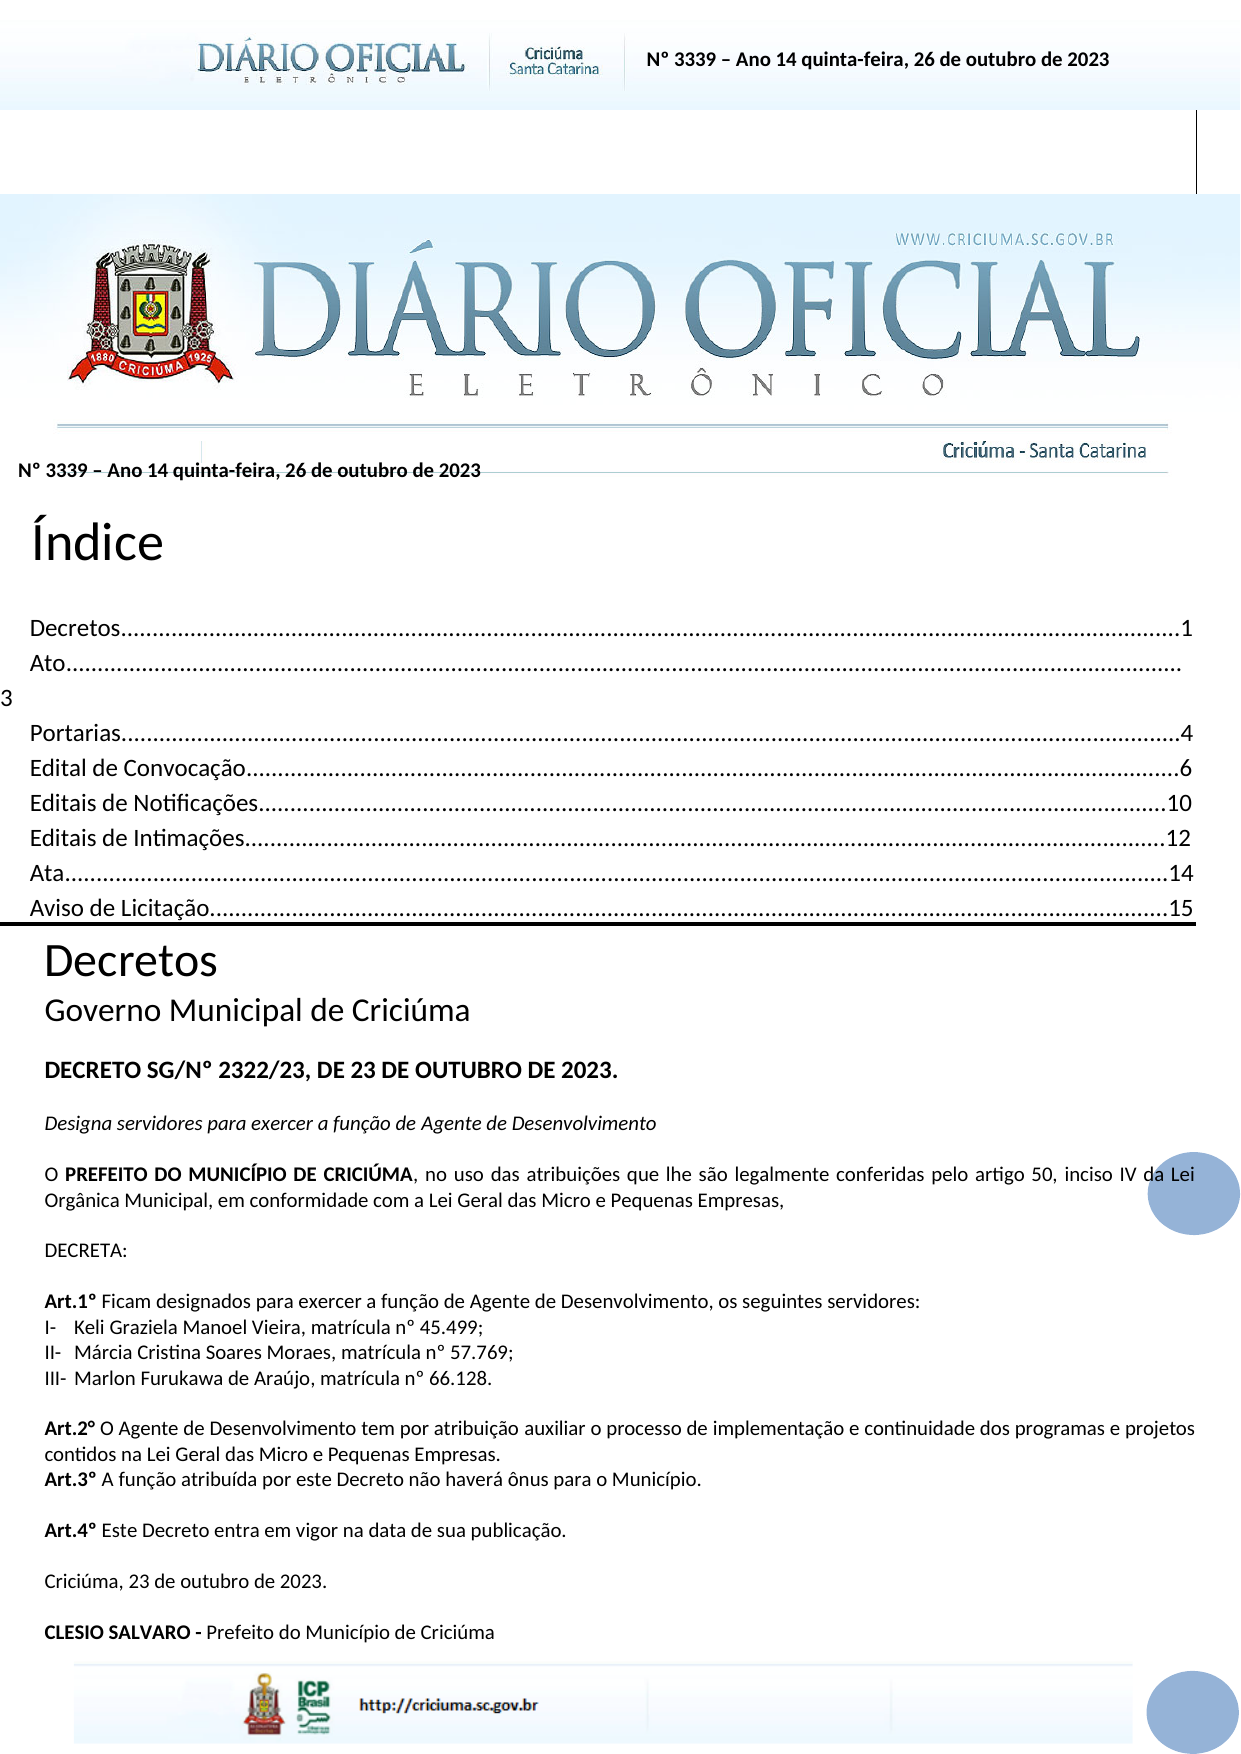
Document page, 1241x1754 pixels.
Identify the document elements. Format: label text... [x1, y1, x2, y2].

text Edital de Convocação....................................................................................................................................................6 [0, 752, 1196, 782]
text CLESIO SALVARO - Prefeito do Município de Criciúma [44, 1619, 1196, 1644]
text Art.2° O Agente de Desenvolvimento tem por atribuição auxiliar o processo de implementação e continuidade dos programas e projetos contidos na Lei Geral das Micro e Pequenas Empresas. [44, 1416, 1196, 1466]
text Portarias........................................................................................................................................................................4 [0, 717, 1196, 747]
text Aviso de Licitação........................................................................................................................................................15 [0, 892, 1196, 922]
text Art.1º Ficam designados para exercer a função de Agente de Desenvolvimento, os seguintes servidores: [44, 1288, 1196, 1314]
text Decretos........................................................................................................................................................................1 [0, 612, 1196, 642]
list Keli Graziela Manoel Vieira, matrícula nº 45.499; [44, 1314, 1196, 1339]
text DECRETA: [44, 1238, 1196, 1263]
list Márcia Cristina Soares Moraes, matrícula nº 57.769; [44, 1339, 1196, 1365]
text Governo Municipal de Criciúma [44, 988, 1196, 1029]
text Editais de Intimações..................................................................................................................................................12 [0, 822, 1196, 852]
text Criciúma, 23 de outubro de 2023. [44, 1568, 1196, 1593]
list Marlon Furukawa de Araújo, matrícula nº 66.128. [44, 1365, 1196, 1390]
text O PREFEITO DO MUNICÍPIO DE CRICIÚMA, no uso das atribuições que lhe são legalmente conferidas pelo artigo 50, inciso IV da Lei Orgânica Municipal, em conformidade com a Lei Geral das Micro e Pequenas Empresas, [44, 1161, 1163, 1212]
text DECRETO SG/Nº 2322/23, DE 23 DE OUTUBRO DE 2023. [44, 1055, 1196, 1085]
text Art.3º A função atribuída por este Decreto não haverá ônus para o Município. [44, 1466, 1196, 1492]
text Ata...............................................................................................................................................................................14 [0, 857, 1196, 887]
text Ato.................................................................................................................................................................................3 [0, 647, 1196, 712]
text Decretos [44, 930, 1196, 988]
text Art.4º Este Decreto entra em vigor na data de sua publicação. [44, 1517, 1196, 1543]
text Designa servidores para exercer a função de Agente de Desenvolvimento [44, 1111, 1196, 1136]
text Editais de Notificações................................................................................................................................................10 [0, 787, 1196, 817]
